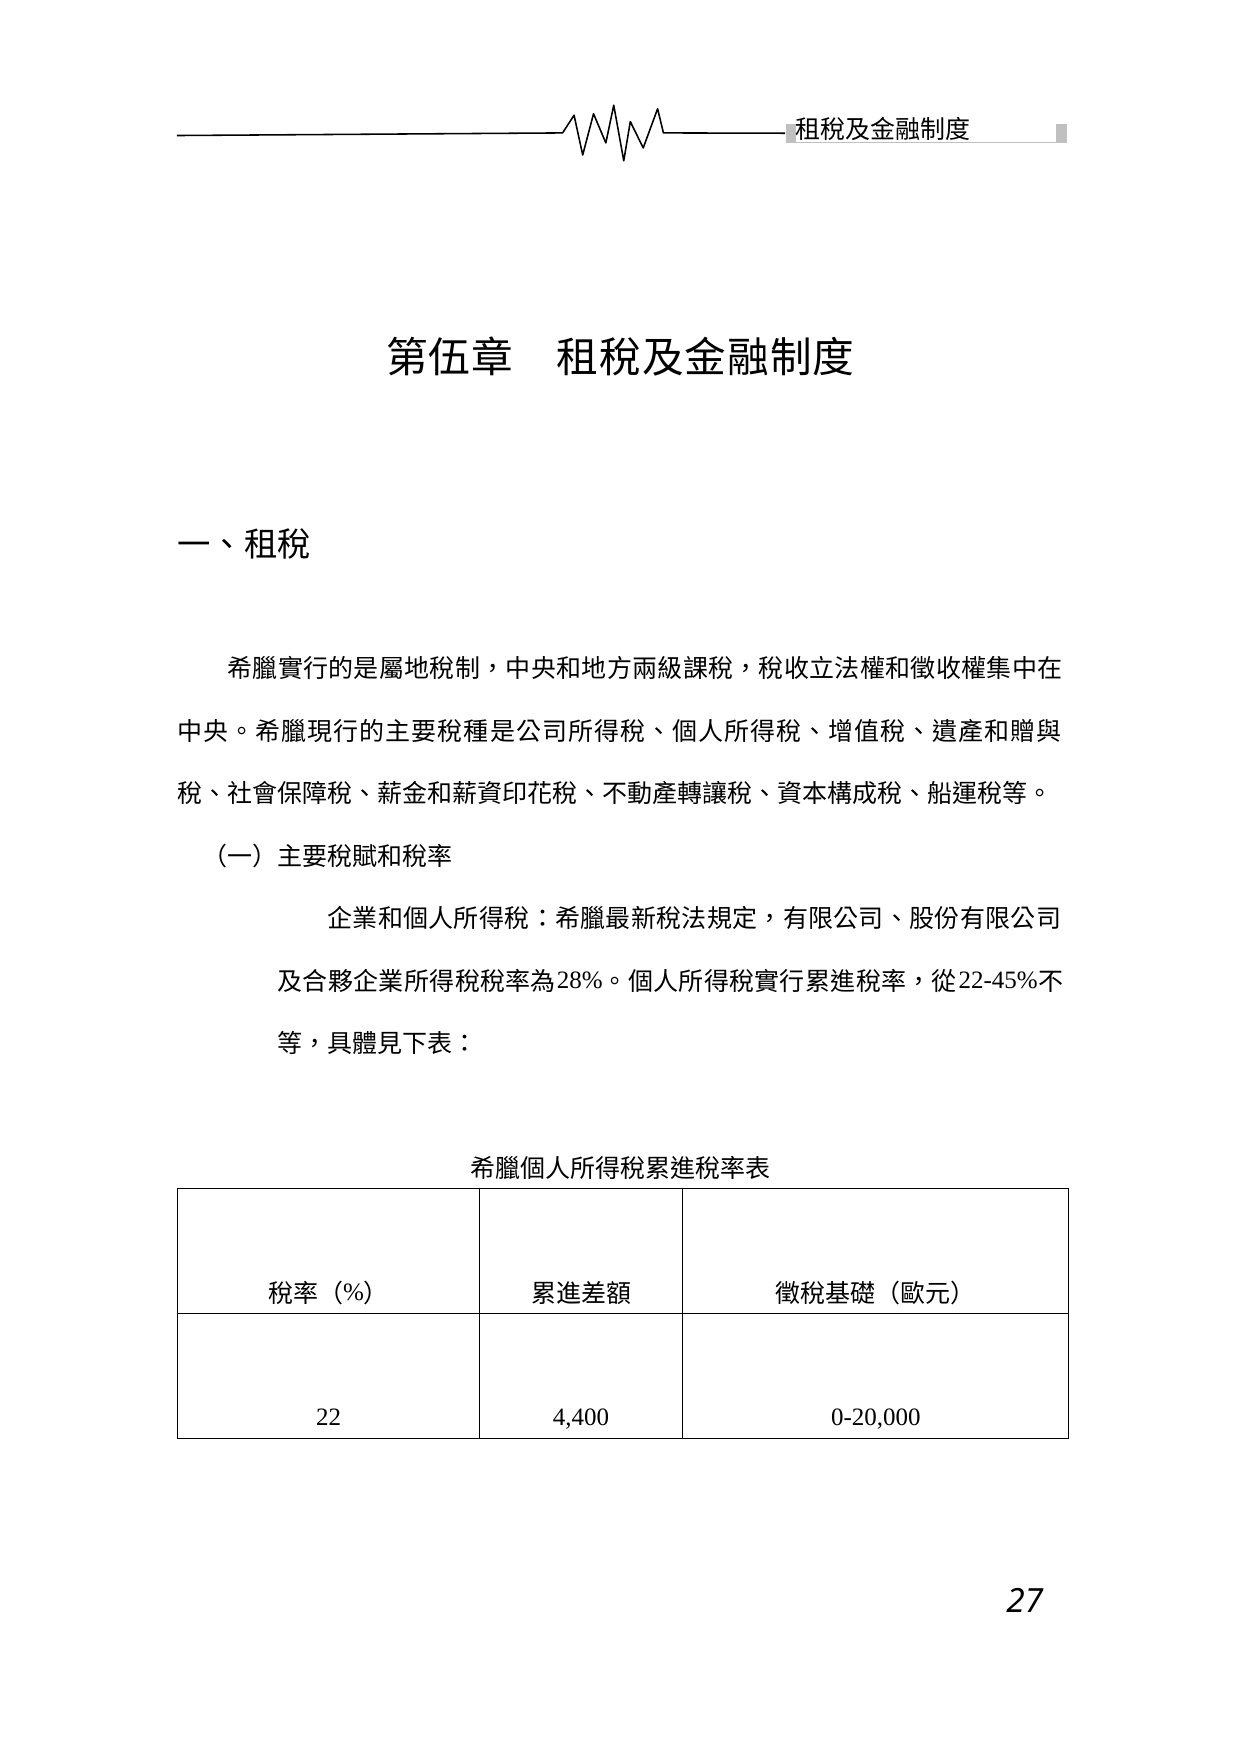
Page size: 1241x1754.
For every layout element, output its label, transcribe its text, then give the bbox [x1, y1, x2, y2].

table_header 累進差額 [480, 1189, 682, 1313]
text （一）主要稅賦和稅率 [202, 813, 1063, 875]
text 企業和個人所得稅：希臘最新稅法規定，有限公司、股份有限公司及合夥企業所得稅稅率為28%。個人所得稅實行累進稅率，從22-45%不等，具體見下表： [277, 875, 1063, 1063]
table_header 徵稅基礎（歐元） [683, 1189, 1068, 1313]
table_cell 0-20,000 [683, 1314, 1068, 1438]
text 一、租稅 [177, 500, 1063, 563]
text 希臘實行的是屬地稅制，中央和地方兩級課稅，稅收立法權和徵收權集中在中央。希臘現行的主要稅種是公司所得稅、個人所得稅、增值稅、遺產和贈與稅、社會保障稅、薪金和薪資印花稅、不動產轉讓稅、資本構成稅、船運稅等。 [177, 625, 1063, 813]
table_header 稅率（%） [178, 1189, 479, 1313]
table_cell 4,400 [480, 1314, 682, 1438]
text 希臘個人所得稅累進稅率表 [177, 1125, 1063, 1188]
text 第伍章 租稅及金融制度 [177, 313, 1063, 375]
table_cell 22 [178, 1314, 479, 1438]
